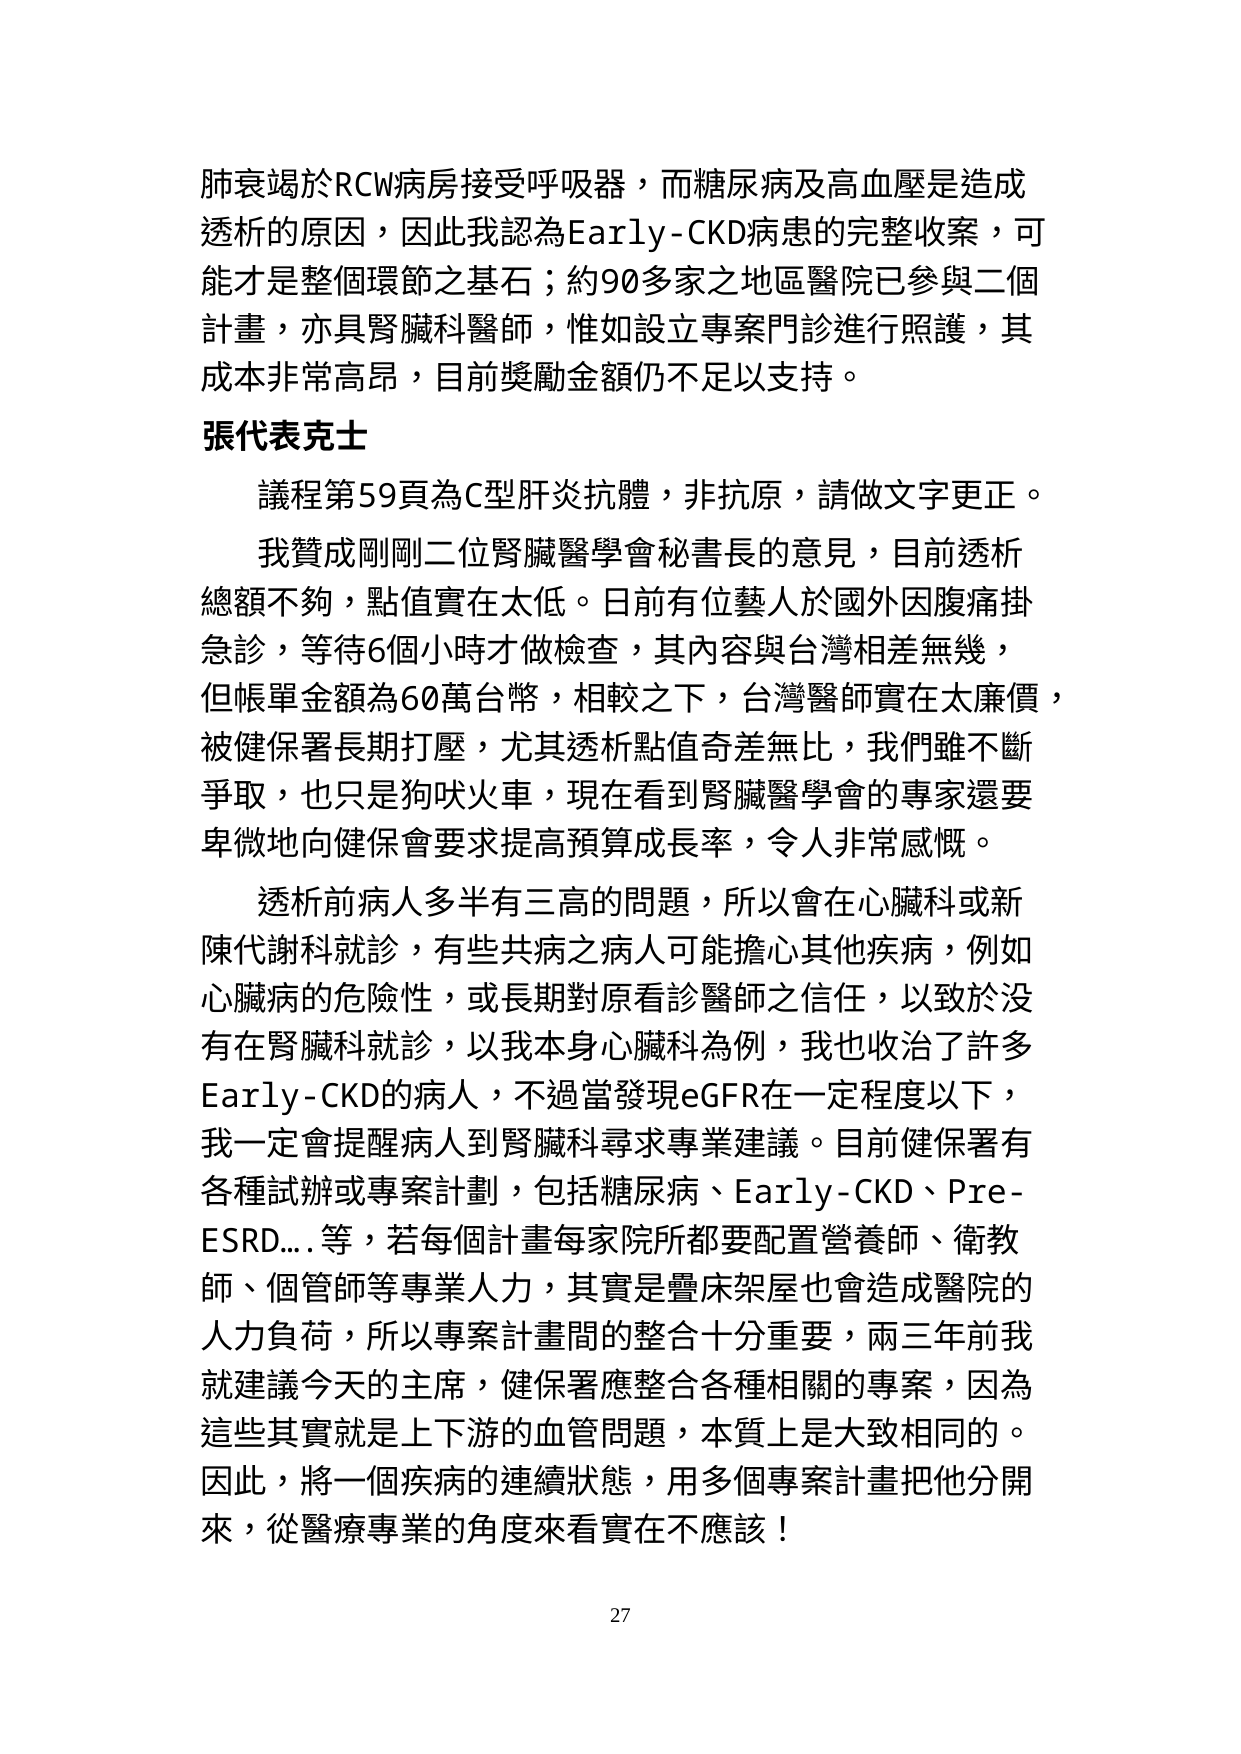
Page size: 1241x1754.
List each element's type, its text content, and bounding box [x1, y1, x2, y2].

text 張代表克士 [200, 410, 1053, 458]
text 透析前病人多半有三高的問題，所以會在心臟科或新陳代謝科就診，有些共病之病人可能擔心其他疾病，例如心臟病的危險性，或長期對原看診醫師之信任，以致於没有在腎臟科就診，以我本身心臟科為例，我也收治了許多Early-CKD的病人，不過當發現eGFR在一定程度以下，我一定會提醒病人到腎臟科尋求專業建議。目前健保署有各種試辦或專案計劃，包括糖尿病、Early-CKD、Pre-ESRD….等，若每個計畫每家院所都要配置營養師、衛教師、個管師等專業人力，其實是疊床架屋也會造成醫院的人力負荷，所以專案計畫間的整合十分重要，兩三年前我就建議今天的主席，健保署應整合各種相關的專案，因為這些其實就是上下游的血管問題，本質上是大致相同的。因此，將一個疾病的連續狀態，用多個專案計畫把他分開來，從醫療專業的角度來看實在不應該！ [200, 876, 1053, 1551]
text 肺衰竭於RCW病房接受呼吸器，而糖尿病及高血壓是造成透析的原因，因此我認為Early-CKD病患的完整收案，可能才是整個環節之基石；約90多家之地區醫院已參與二個計畫，亦具腎臟科醫師，惟如設立專案門診進行照護，其成本非常高昂，目前奬勵金額仍不足以支持。 [200, 157, 1053, 399]
text 議程第59頁為C型肝炎抗體，非抗原，請做文字更正。 [200, 468, 1053, 517]
text 我贊成剛剛二位腎臟醫學會秘書長的意見，目前透析總額不夠，點值實在太低。日前有位藝人於國外因腹痛掛急診，等待6個小時才做檢查，其內容與台灣相差無幾，但帳單金額為60萬台幣，相較之下，台灣醫師實在太廉價，被健保署長期打壓，尤其透析點值奇差無比，我們雖不斷爭取，也只是狗吠火車，現在看到腎臟醫學會的專家還要卑微地向健保會要求提高預算成長率，令人非常感慨。 [200, 527, 1053, 865]
